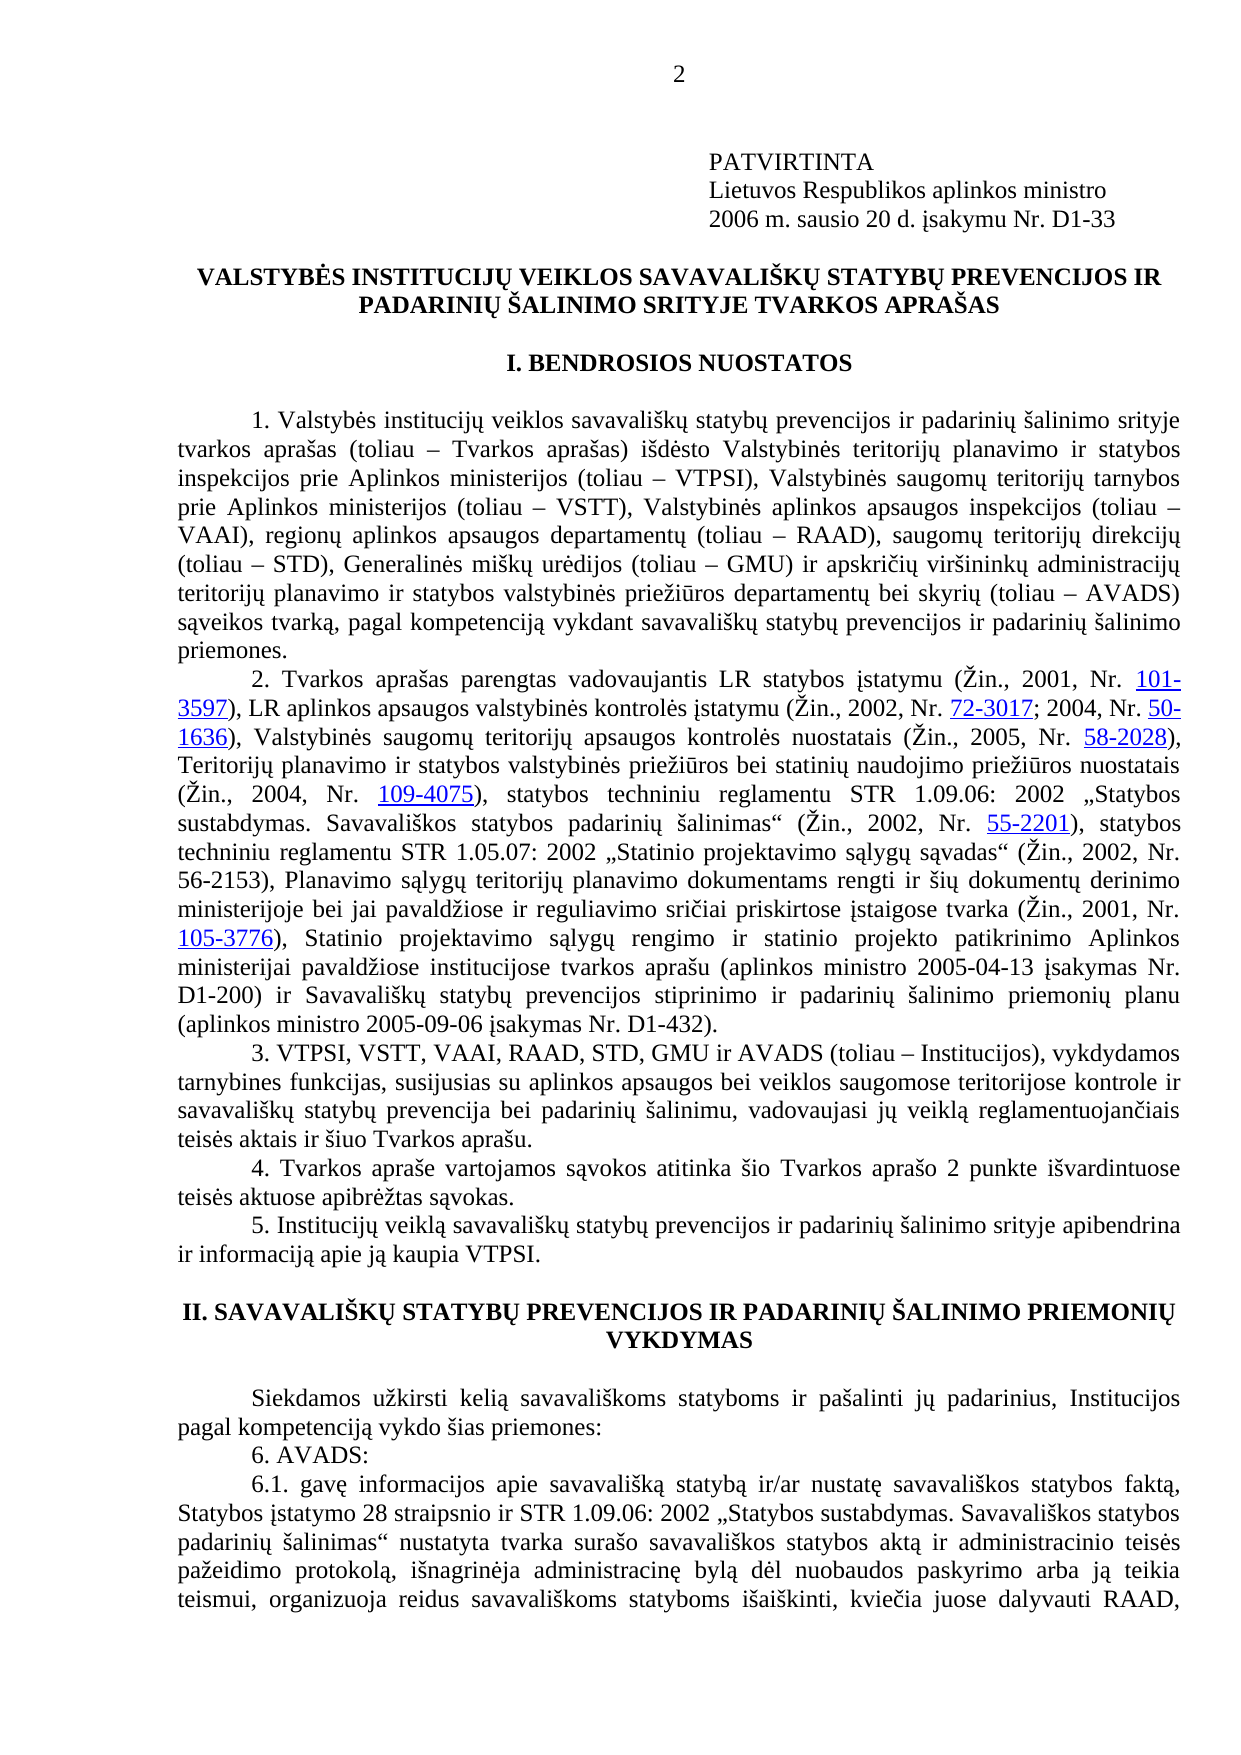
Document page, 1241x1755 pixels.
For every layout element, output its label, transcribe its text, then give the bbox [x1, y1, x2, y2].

text 4. Tvarkos apraše vartojamos sąvokos atitinka šio Tvarkos aprašo 2 punkte išvardintuose teisės aktuose apibrėžtas sąvokas. [177, 1153, 1181, 1211]
text 5. Institucijų veiklą savavališkų statybų prevencijos ir padarinių šalinimo srityje apibendrina ir informaciją apie ją kaupia VTPSI. [177, 1211, 1181, 1268]
text I. BENDROSIOS NUOSTATOS [177, 348, 1181, 377]
text 6. AVADS: [177, 1441, 1181, 1469]
text 3. VTPSI, VSTT, VAAI, RAAD, STD, GMU ir AVADS (toliau – Institucijos), vykdydamos tarnybines funkcijas, susijusias su aplinkos apsaugos bei veiklos saugomose teritorijose kontrole ir savavališkų statybų prevencija bei padarinių šalinimu, vadovaujasi jų veiklą reglamentuojančiais teisės aktais ir šiuo Tvarkos aprašu. [177, 1038, 1181, 1153]
text 2. Tvarkos aprašas parengtas vadovaujantis LR statybos įstatymu (Žin., 2001, Nr. 101-3597), LR aplinkos apsaugos valstybinės kontrolės įstatymu (Žin., 2002, Nr. 72-3017; 2004, Nr. 50-1636), Valstybinės saugomų teritorijų apsaugos kontrolės nuostatais (Žin., 2005, Nr. 58-2028), Teritorijų planavimo ir statybos valstybinės priežiūros bei statinių naudojimo priežiūros nuostatais (Žin., 2004, Nr. 109-4075), statybos techniniu reglamentu STR 1.09.06: 2002 „Statybos sustabdymas. Savavališkos statybos padarinių šalinimas“ (Žin., 2002, Nr. 55-2201), statybos techniniu reglamentu STR 1.05.07: 2002 „Statinio projektavimo sąlygų sąvadas“ (Žin., 2002, Nr. 56-2153), Planavimo sąlygų teritorijų planavimo dokumentams rengti ir šių dokumentų derinimo ministerijoje bei jai pavaldžiose ir reguliavimo sričiai priskirtose įstaigose tvarka (Žin., 2001, Nr. 105-3776), Statinio projektavimo sąlygų rengimo ir statinio projekto patikrinimo Aplinkos ministerijai pavaldžiose institucijose tvarkos aprašu (aplinkos ministro 2005-04-13 įsakymas Nr. D1-200) ir Savavališkų statybų prevencijos stiprinimo ir padarinių šalinimo priemonių planu (aplinkos ministro 2005-09-06 įsakymas Nr. D1-432). [177, 664, 1181, 1038]
text Lietuvos Respublikos aplinkos ministro [177, 176, 1181, 204]
text PATVIRTINTA [177, 147, 1181, 176]
text 6.1. gavę informacijos apie savavališką statybą ir/ar nustatę savavališkos statybos faktą, Statybos įstatymo 28 straipsnio ir STR 1.09.06: 2002 „Statybos sustabdymas. Savavališkos statybos padarinių šalinimas“ nustatyta tvarka surašo savavališkos statybos aktą ir administracinio teisės pažeidimo protokolą, išnagrinėja administracinę bylą dėl nuobaudos paskyrimo arba ją teikia teismui, organizuoja reidus savavališkoms statyboms išaiškinti, kviečia juose dalyvauti RAAD, [177, 1469, 1181, 1613]
text Siekdamos užkirsti kelią savavališkoms statyboms ir pašalinti jų padarinius, Institucijos pagal kompetenciją vykdo šias priemones: [177, 1383, 1181, 1441]
text II. SAVAVALIŠKŲ STATYBŲ PREVENCIJOS IR PADARINIŲ ŠALINIMO PRIEMONIŲ VYKDYMAS [177, 1297, 1181, 1354]
text 2006 m. sausio 20 d. įsakymu Nr. D1-33 [177, 204, 1181, 233]
text 1. Valstybės institucijų veiklos savavališkų statybų prevencijos ir padarinių šalinimo srityje tvarkos aprašas (toliau – Tvarkos aprašas) išdėsto Valstybinės teritorijų planavimo ir statybos inspekcijos prie Aplinkos ministerijos (toliau – VTPSI), Valstybinės saugomų teritorijų tarnybos prie Aplinkos ministerijos (toliau – VSTT), Valstybinės aplinkos apsaugos inspekcijos (toliau – VAAI), regionų aplinkos apsaugos departamentų (toliau – RAAD), saugomų teritorijų direkcijų (toliau – STD), Generalinės miškų urėdijos (toliau – GMU) ir apskričių viršininkų administracijų teritorijų planavimo ir statybos valstybinės priežiūros departamentų bei skyrių (toliau – AVADS) sąveikos tvarką, pagal kompetenciją vykdant savavališkų statybų prevencijos ir padarinių šalinimo priemones. [177, 406, 1181, 664]
text VALSTYBĖS INSTITUCIJŲ VEIKLOS SAVAVALIŠKŲ STATYBŲ PREVENCIJOS IR PADARINIŲ ŠALINIMO SRITYJE TVARKOS APRAŠAS [177, 262, 1181, 319]
